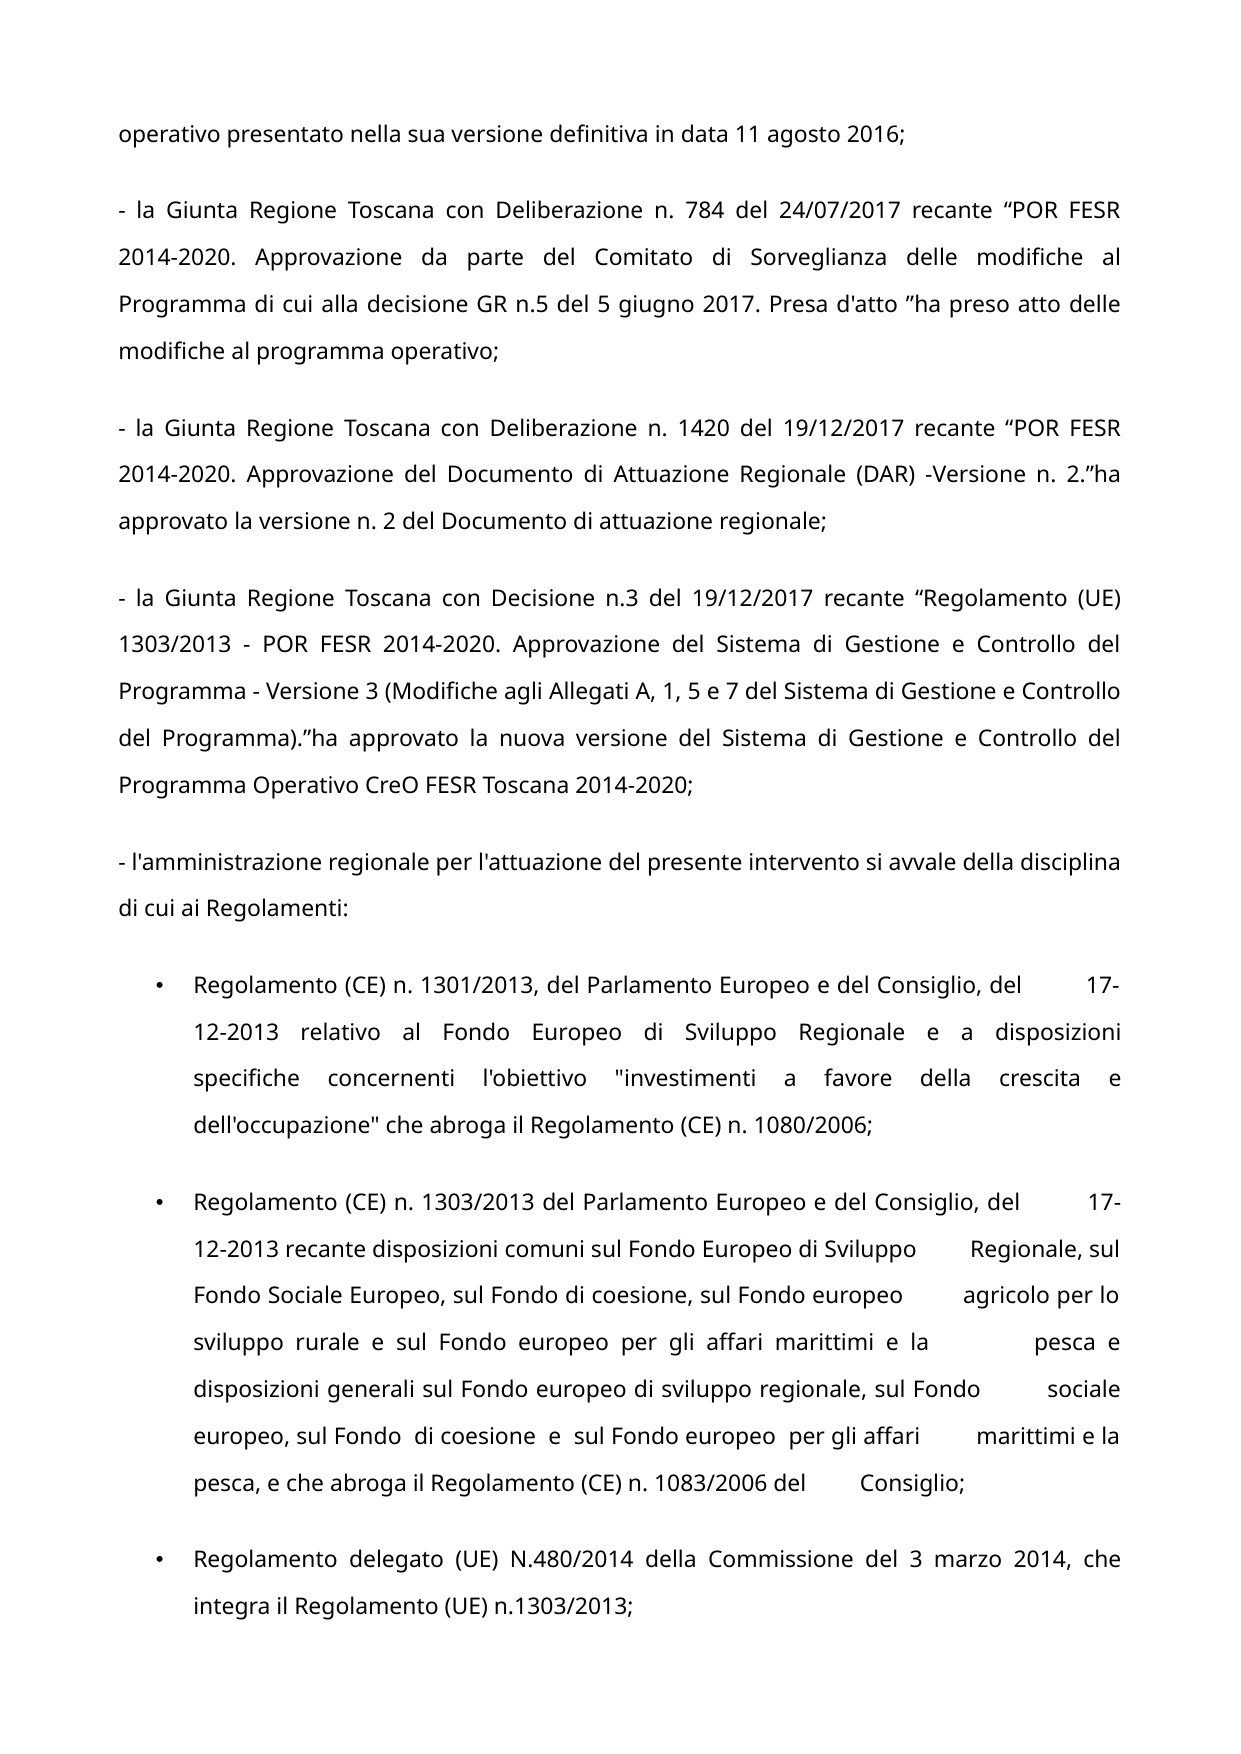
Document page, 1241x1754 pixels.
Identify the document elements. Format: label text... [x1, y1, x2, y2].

list Regolamento (CE) n. 1301/2013, del Parlamento Europeo e del Consiglio, del 17-12-2013 relativo al Fondo Europeo di Sviluppo Regionale e a disposizioni specifiche concernenti l'obiettivo "investimenti a favore della crescita e dell'occupazione" che abroga il Regolamento (CE) n. 1080/2006; [156, 969, 1122, 1141]
text - la Giunta Regione Toscana con Deliberazione n. 1420 del 19/12/2017 recante “POR FESR 2014-2020. Approvazione del Documento di Attuazione Regionale (DAR) -Versione n. 2.”ha approvato la versione n. 2 del Documento di attuazione regionale; [118, 411, 1122, 536]
text - l'amministrazione regionale per l'attuazione del presente intervento si avvale della disciplina di cui ai Regolamenti: [118, 845, 1122, 923]
list Regolamento delegato (UE) N.480/2014 della Commissione del 3 marzo 2014, che integra il Regolamento (UE) n.1303/2013; [156, 1543, 1122, 1621]
text operativo presentato nella sua versione definitiva in data 11 agosto 2016; [118, 118, 1122, 149]
text - la Giunta Regione Toscana con Deliberazione n. 784 del 24/07/2017 recante “POR FESR 2014-2020. Approvazione da parte del Comitato di Sorveglianza delle modifiche al Programma di cui alla decisione GR n.5 del 5 giugno 2017. Presa d'atto ”ha preso atto delle modifiche al programma operativo; [118, 194, 1122, 366]
text - la Giunta Regione Toscana con Decisione n.3 del 19/12/2017 recante “Regolamento (UE) 1303/2013 - POR FESR 2014-2020. Approvazione del Sistema di Gestione e Controllo del Programma - Versione 3 (Modifiche agli Allegati A, 1, 5 e 7 del Sistema di Gestione e Controllo del Programma).”ha approvato la nuova versione del Sistema di Gestione e Controllo del Programma Operativo CreO FESR Toscana 2014-2020; [118, 582, 1122, 800]
list Regolamento (CE) n. 1303/2013 del Parlamento Europeo e del Consiglio, del 17-12-2013 recante disposizioni comuni sul Fondo Europeo di Sviluppo Regionale, sul Fondo Sociale Europeo, sul Fondo di coesione, sul Fondo europeo agricolo per lo sviluppo rurale e sul Fondo europeo per gli affari marittimi e la pesca e disposizioni generali sul Fondo europeo di sviluppo regionale, sul Fondo sociale europeo, sul Fondo di coesione e sul Fondo europeo per gli affari marittimi e la pesca, e che abroga il Regolamento (CE) n. 1083/2006 del Consiglio; [156, 1186, 1122, 1498]
